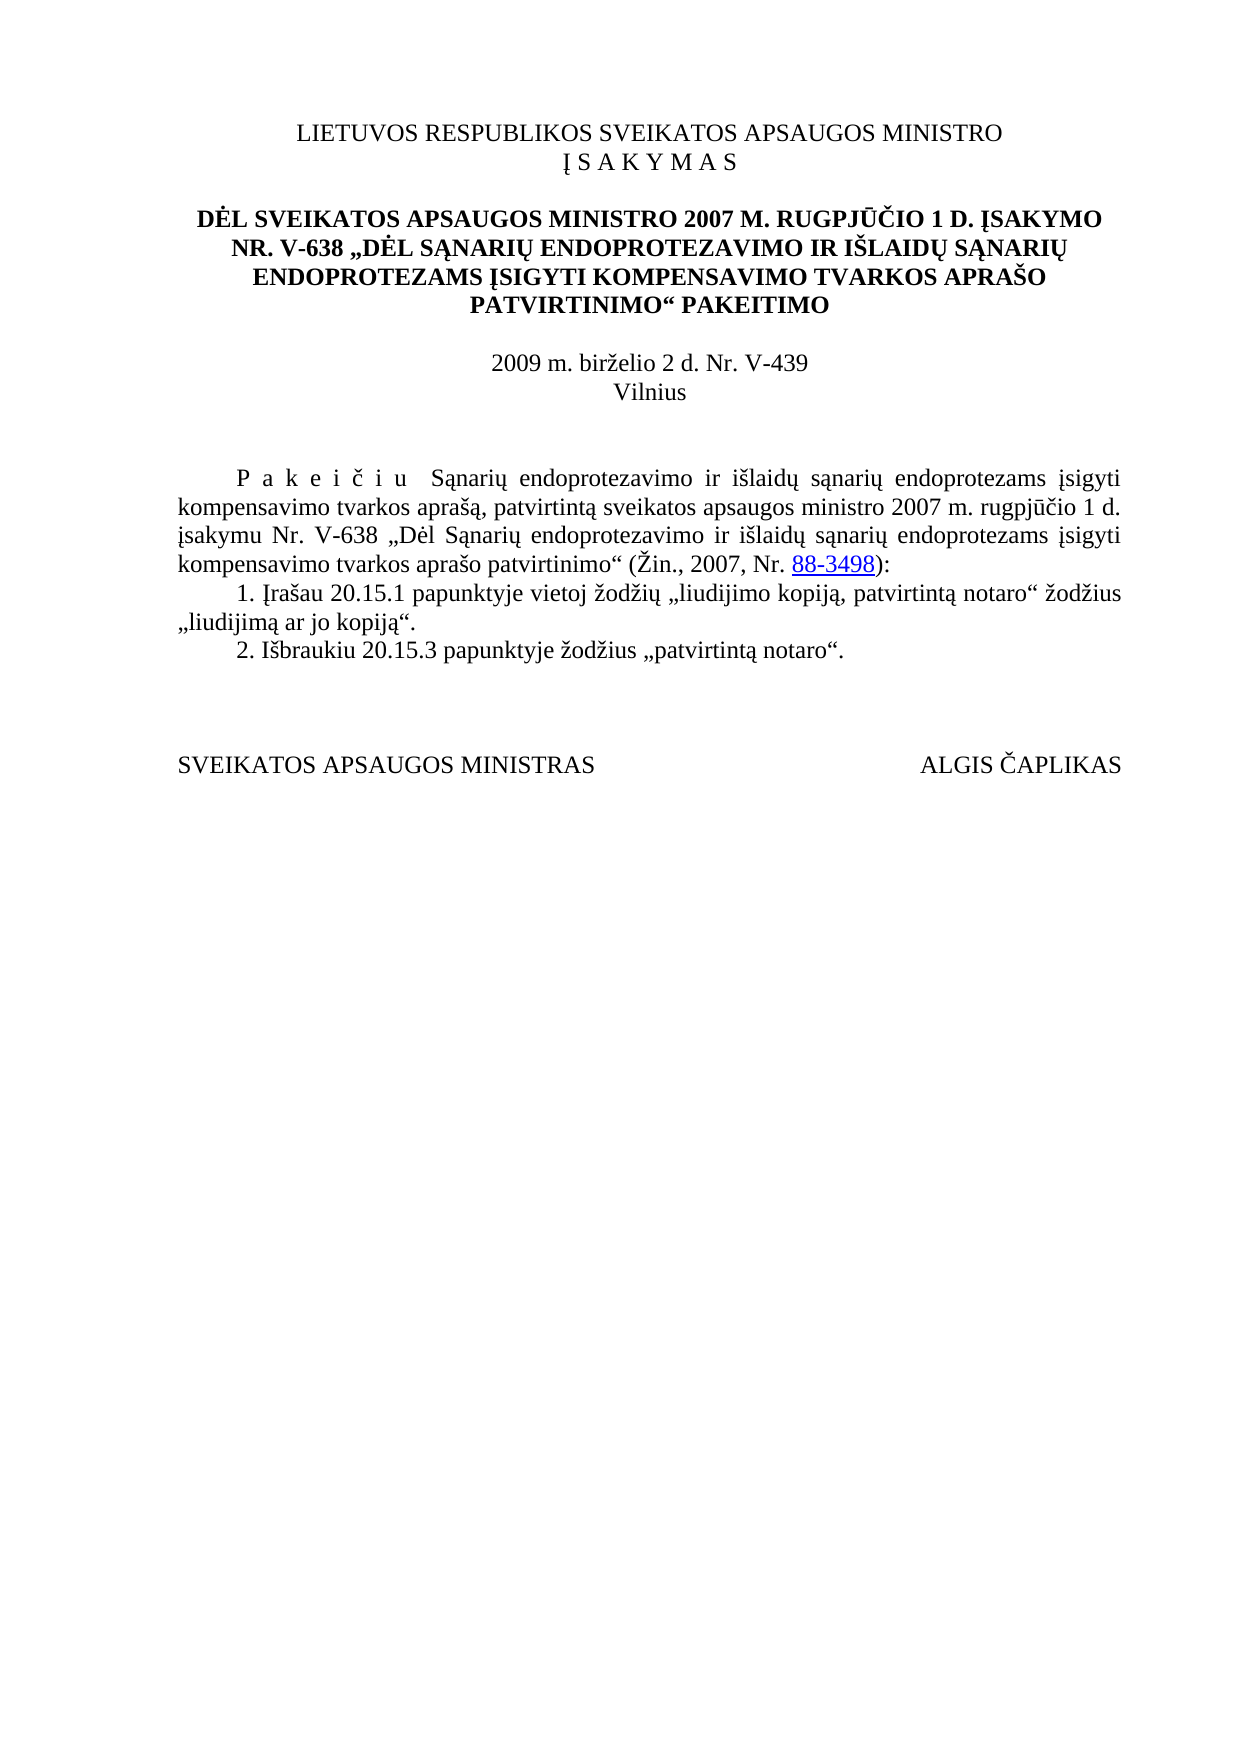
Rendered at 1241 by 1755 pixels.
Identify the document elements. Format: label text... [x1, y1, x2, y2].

text 2009 m. birželio 2 d. Nr. V-439 [177, 348, 1122, 377]
text Vilnius [177, 377, 1122, 406]
text SVEIKATOS APSAUGOS MINISTRAS ALGIS ČAPLIKAS [177, 751, 1122, 779]
text Į S A K Y M A S [177, 147, 1122, 176]
text DĖL SVEIKATOS APSAUGOS MINISTRO 2007 M. RUGPJŪČIO 1 D. ĮSAKYMO Nr. V-638 „DĖL SĄNARIŲ ENDOPROTEZAVIMO IR IŠLAIDŲ SĄNARIŲ ENDOPROTEZAMS ĮSIGYTI KOMPENSAVIMO TVARKOS APRAŠO PATVIRTINIMO“ PAKEITIMO [177, 204, 1122, 319]
text 1. Įrašau 20.15.1 papunktyje vietoj žodžių „liudijimo kopiją, patvirtintą notaro“ žodžius „liudijimą ar jo kopiją“. [177, 578, 1122, 636]
text 2. Išbraukiu 20.15.3 papunktyje žodžius „patvirtintą notaro“. [177, 636, 1122, 664]
text P a k e i č i u Sąnarių endoprotezavimo ir išlaidų sąnarių endoprotezams įsigyti kompensavimo tvarkos aprašą, patvirtintą sveikatos apsaugos ministro 2007 m. rugpjūčio 1 d. įsakymu Nr. V-638 „Dėl Sąnarių endoprotezavimo ir išlaidų sąnarių endoprotezams įsigyti kompensavimo tvarkos aprašo patvirtinimo“ (Žin., 2007, Nr. 88-3498): [177, 463, 1122, 578]
text LIETUVOS RESPUBLIKOS SVEIKATOS APSAUGOS MINISTRO [177, 118, 1122, 147]
